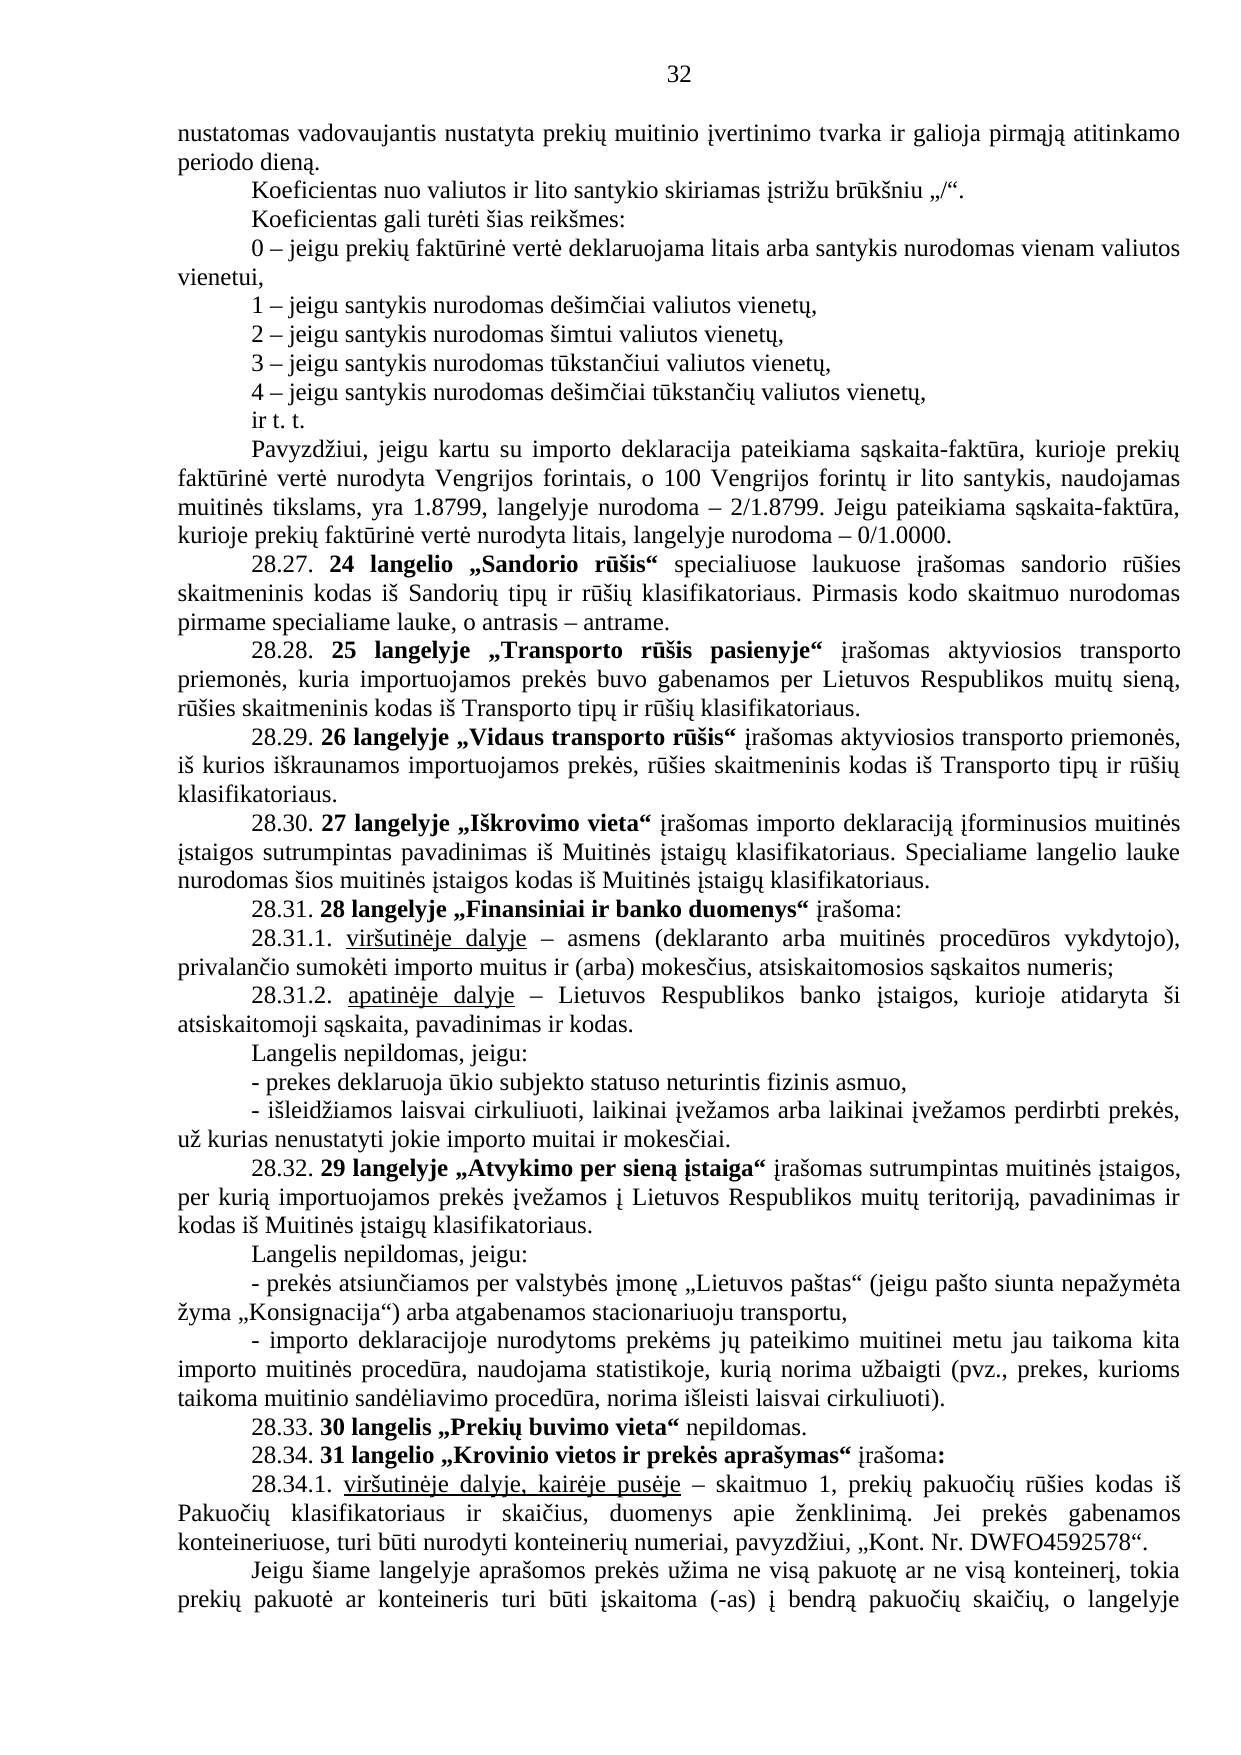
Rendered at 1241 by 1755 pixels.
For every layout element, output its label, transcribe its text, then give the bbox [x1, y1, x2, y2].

text 2 – jeigu santykis nurodomas šimtui valiutos vienetų, [177, 319, 1181, 348]
text - išleidžiamos laisvai cirkuliuoti, laikinai įvežamos arba laikinai įvežamos perdirbti prekės, už kurias nenustatyti jokie importo muitai ir mokesčiai. [177, 1096, 1181, 1153]
text 1 – jeigu santykis nurodomas dešimčiai valiutos vienetų, [177, 291, 1181, 319]
text 28.28. 25 langelyje „Transporto rūšis pasienyje“ įrašomas aktyviosios transporto priemonės, kuria importuojamos prekės buvo gabenamos per Lietuvos Respublikos muitų sieną, rūšies skaitmeninis kodas iš Transporto tipų ir rūšių klasifikatoriaus. [177, 636, 1181, 722]
text - importo deklaracijoje nurodytoms prekėms jų pateikimo muitinei metu jau taikoma kita importo muitinės procedūra, naudojama statistikoje, kurią norima užbaigti (pvz., prekes, kurioms taikoma muitinio sandėliavimo procedūra, norima išleisti laisvai cirkuliuoti). [177, 1326, 1181, 1412]
text ir t. t. [177, 406, 1181, 434]
text Langelis nepildomas, jeigu: [177, 1239, 1181, 1268]
text 28.30. 27 langelyje „Iškrovimo vieta“ įrašomas importo deklaraciją įforminusios muitinės įstaigos sutrumpintas pavadinimas iš Muitinės įstaigų klasifikatoriaus. Specialiame langelio lauke nurodomas šios muitinės įstaigos kodas iš Muitinės įstaigų klasifikatoriaus. [177, 808, 1181, 894]
text Jeigu šiame langelyje aprašomos prekės užima ne visą pakuotę ar ne visą konteinerį, tokia prekių pakuotė ar konteineris turi būti įskaitoma (-as) į bendrą pakuočių skaičių, o langelyje [177, 1556, 1181, 1613]
text - prekes deklaruoja ūkio subjekto statuso neturintis fizinis asmuo, [177, 1067, 1181, 1096]
text 28.33. 30 langelis „Prekių buvimo vieta“ nepildomas. [177, 1412, 1181, 1441]
text 28.34.1. viršutinėje dalyje, kairėje pusėje – skaitmuo 1, prekių pakuočių rūšies kodas iš Pakuočių klasifikatoriaus ir skaičius, duomenys apie ženklinimą. Jei prekės gabenamos konteineriuose, turi būti nurodyti konteinerių numeriai, pavyzdžiui, „Kont. Nr. DWFO4592578“. [177, 1469, 1181, 1556]
text 28.34. 31 langelio „Krovinio vietos ir prekės aprašymas“ įrašoma: [177, 1441, 1181, 1469]
text 28.29. 26 langelyje „Vidaus transporto rūšis“ įrašomas aktyviosios transporto priemonės, iš kurios iškraunamos importuojamos prekės, rūšies skaitmeninis kodas iš Transporto tipų ir rūšių klasifikatoriaus. [177, 722, 1181, 808]
text 28.27. 24 langelio „Sandorio rūšis“ specialiuose laukuose įrašomas sandorio rūšies skaitmeninis kodas iš Sandorių tipų ir rūšių klasifikatoriaus. Pirmasis kodo skaitmuo nurodomas pirmame specialiame lauke, o antrasis – antrame. [177, 549, 1181, 636]
text 28.32. 29 langelyje „Atvykimo per sieną įstaiga“ įrašomas sutrumpintas muitinės įstaigos, per kurią importuojamos prekės įvežamos į Lietuvos Respublikos muitų teritoriją, pavadinimas ir kodas iš Muitinės įstaigų klasifikatoriaus. [177, 1153, 1181, 1239]
text 3 – jeigu santykis nurodomas tūkstančiui valiutos vienetų, [177, 348, 1181, 377]
text Koeficientas gali turėti šias reikšmes: [177, 204, 1181, 233]
text Koeficientas nuo valiutos ir lito santykio skiriamas įstrižu brūkšniu „/“. [177, 176, 1181, 204]
text Pavyzdžiui, jeigu kartu su importo deklaracija pateikiama sąskaita-faktūra, kurioje prekių faktūrinė vertė nurodyta Vengrijos forintais, o 100 Vengrijos forintų ir lito santykis, naudojamas muitinės tikslams, yra 1.8799, langelyje nurodoma – 2/1.8799. Jeigu pateikiama sąskaita-faktūra, kurioje prekių faktūrinė vertė nurodyta litais, langelyje nurodoma – 0/1.0000. [177, 434, 1181, 549]
text 28.31.2. apatinėje dalyje – Lietuvos Respublikos banko įstaigos, kurioje atidaryta ši atsiskaitomoji sąskaita, pavadinimas ir kodas. [177, 981, 1181, 1038]
text 0 – jeigu prekių faktūrinė vertė deklaruojama litais arba santykis nurodomas vienam valiutos vienetui, [177, 233, 1181, 291]
text 28.31. 28 langelyje „Finansiniai ir banko duomenys“ įrašoma: [177, 894, 1181, 923]
text 4 – jeigu santykis nurodomas dešimčiai tūkstančių valiutos vienetų, [177, 377, 1181, 406]
text - prekės atsiunčiamos per valstybės įmonę „Lietuvos paštas“ (jeigu pašto siunta nepažymėta žyma „Konsignacija“) arba atgabenamos stacionariuoju transportu, [177, 1268, 1181, 1326]
text nustatomas vadovaujantis nustatyta prekių muitinio įvertinimo tvarka ir galioja pirmąją atitinkamo periodo dieną. [177, 118, 1181, 176]
text Langelis nepildomas, jeigu: [177, 1038, 1181, 1067]
text 28.31.1. viršutinėje dalyje – asmens (deklaranto arba muitinės procedūros vykdytojo), privalančio sumokėti importo muitus ir (arba) mokesčius, atsiskaitomosios sąskaitos numeris; [177, 923, 1181, 981]
